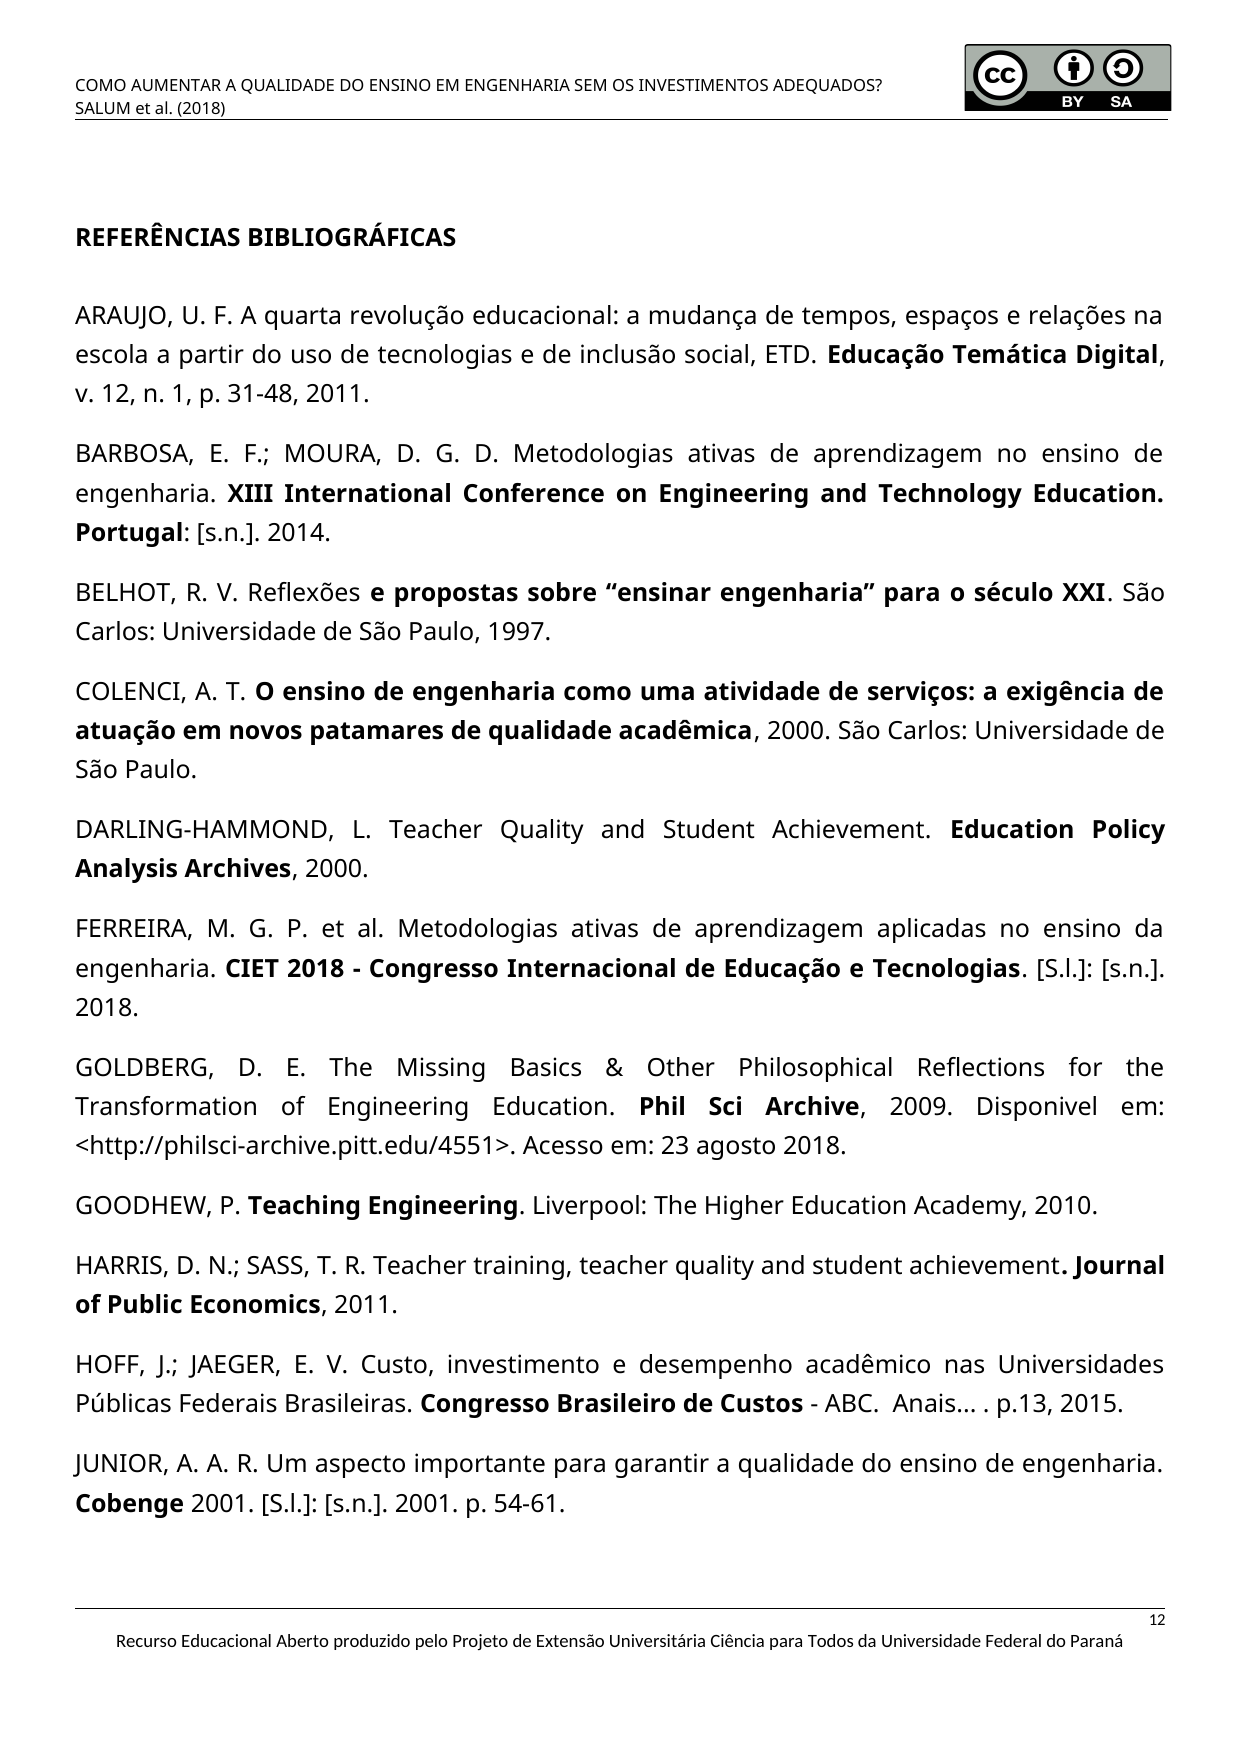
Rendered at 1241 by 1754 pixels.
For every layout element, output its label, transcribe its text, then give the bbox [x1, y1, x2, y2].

text BELHOT, R. V. Reflexões e propostas sobre “ensinar engenharia” para o século XXI. São Carlos: Universidade de São Paulo, 1997. [75, 574, 1165, 648]
text GOLDBERG, D. E. The Missing Basics & Other Philosophical Reflections for the Transformation of Engineering Education. Phil Sci Archive, 2009. Disponivel em: <http://philsci-archive.pitt.edu/4551>. Acesso em: 23 agosto 2018. [75, 1049, 1165, 1162]
text COLENCI, A. T. O ensino de engenharia como uma atividade de serviços: a exigência de atuação em novos patamares de qualidade acadêmica, 2000. São Carlos: Universidade de São Paulo. [75, 673, 1165, 786]
text DARLING-HAMMOND, L. Teacher Quality and Student Achievement. Education Policy Analysis Archives, 2000. [75, 812, 1165, 885]
text HOFF, J.; JAEGER, E. V. Custo, investimento e desempenho acadêmico nas Universidades Públicas Federais Brasileiras. Congresso Brasileiro de Custos - ABC. Anais... . p.13, 2015. [75, 1347, 1165, 1420]
text REFERÊNCIAS BIBLIOGRÁFICAS [75, 219, 1165, 253]
text GOODHEW, P. Teaching Engineering. Liverpool: The Higher Education Academy, 2010. [75, 1188, 1165, 1222]
text HARRIS, D. N.; SASS, T. R. Teacher training, teacher quality and student achievement. Journal of Public Economics, 2011. [75, 1248, 1165, 1321]
text JUNIOR, A. A. R. Um aspecto importante para garantir a qualidade do ensino de engenharia. Cobenge 2001. [S.l.]: [s.n.]. 2001. p. 54-61. [75, 1446, 1165, 1519]
text ARAUJO, U. F. A quarta revolução educacional: a mudança de tempos, espaços e relações na escola a partir do uso de tecnologias e de inclusão social, ETD. Educação Temática Digital, v. 12, n. 1, p. 31-48, 2011. [75, 298, 1165, 410]
text BARBOSA, E. F.; MOURA, D. G. D. Metodologias ativas de aprendizagem no ensino de engenharia. XIII International Conference on Engineering and Technology Education. Portugal: [s.n.]. 2014. [75, 436, 1165, 548]
text FERREIRA, M. G. P. et al. Metodologias ativas de aprendizagem aplicadas no ensino da engenharia. CIET 2018 - Congresso Internacional de Educação e Tecnologias. [S.l.]: [s.n.]. 2018. [75, 911, 1165, 1023]
